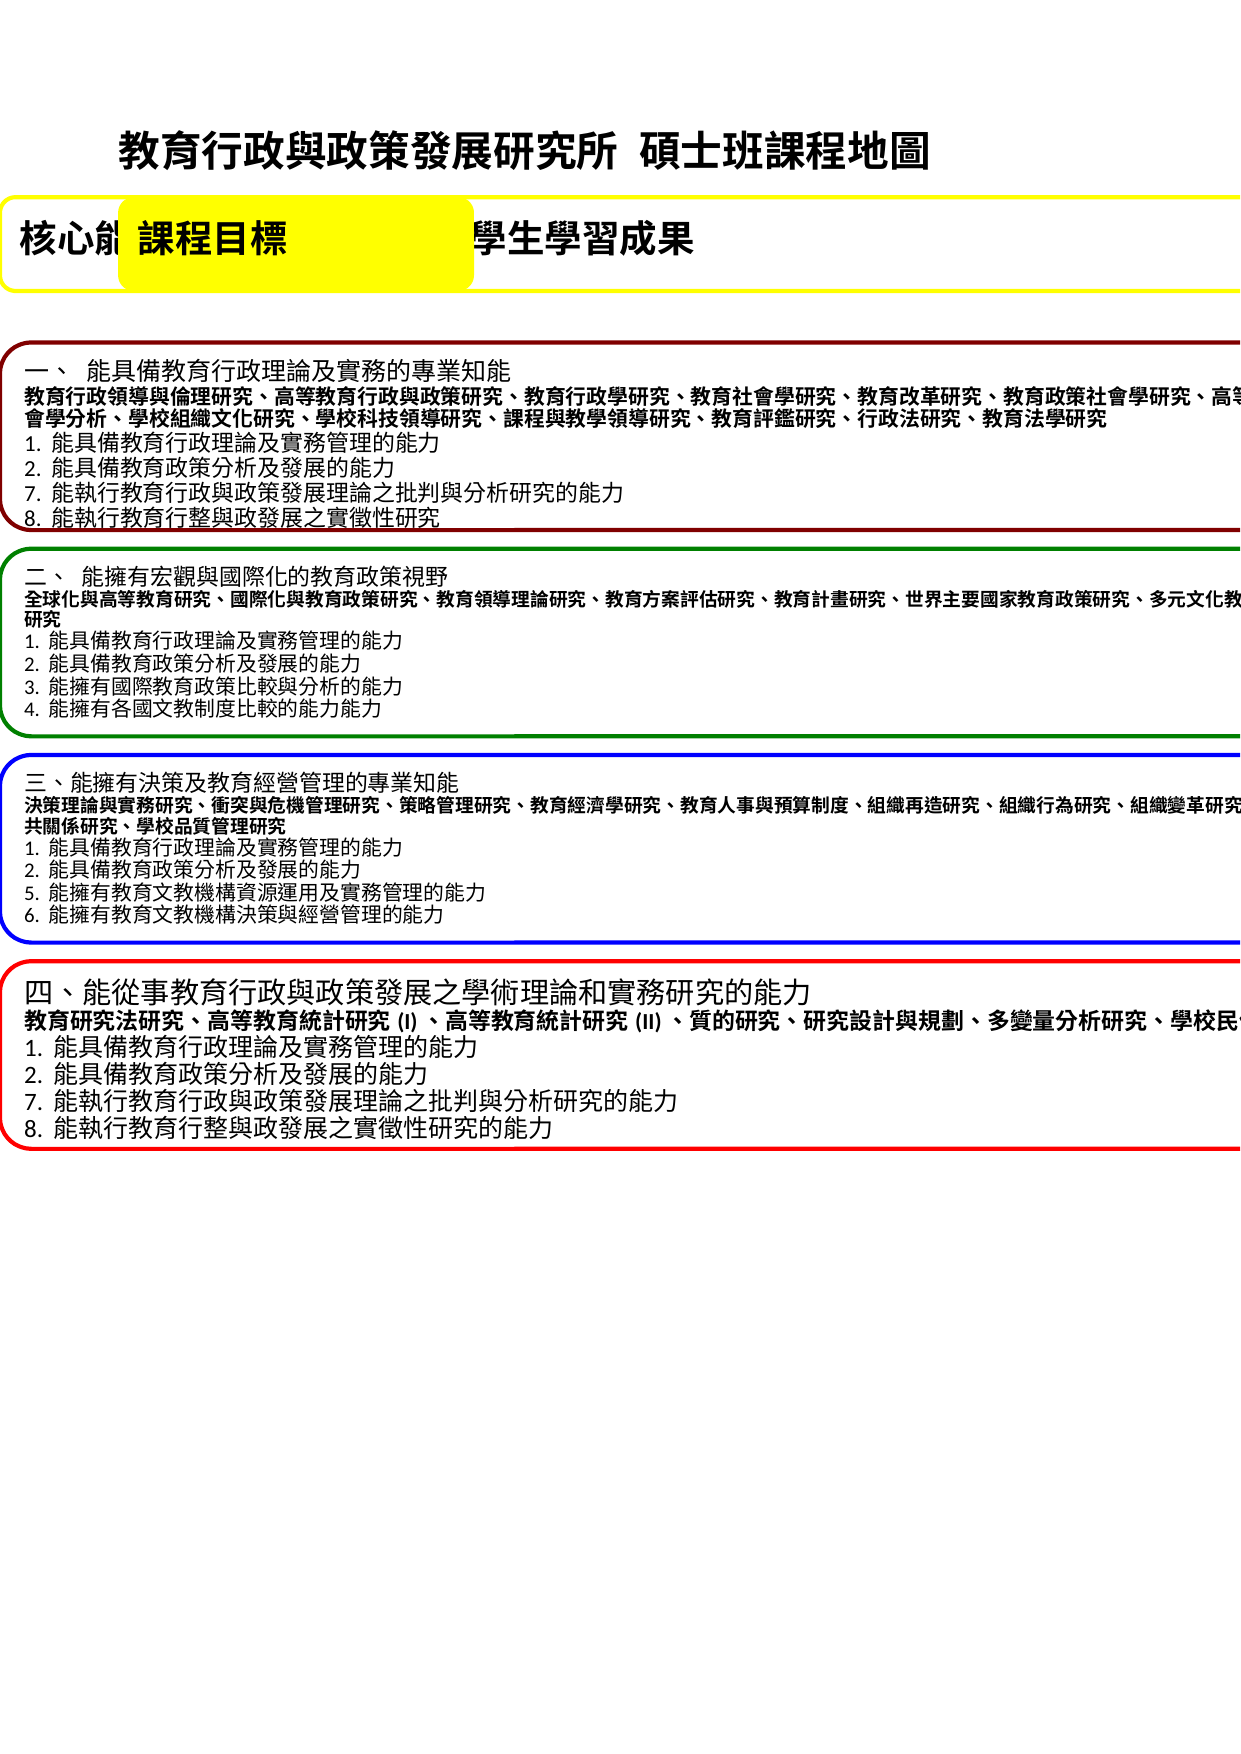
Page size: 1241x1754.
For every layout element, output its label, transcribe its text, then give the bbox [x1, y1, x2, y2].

text 教育行政與政策發展研究所 碩士班課程地圖 [118, 118, 1122, 178]
